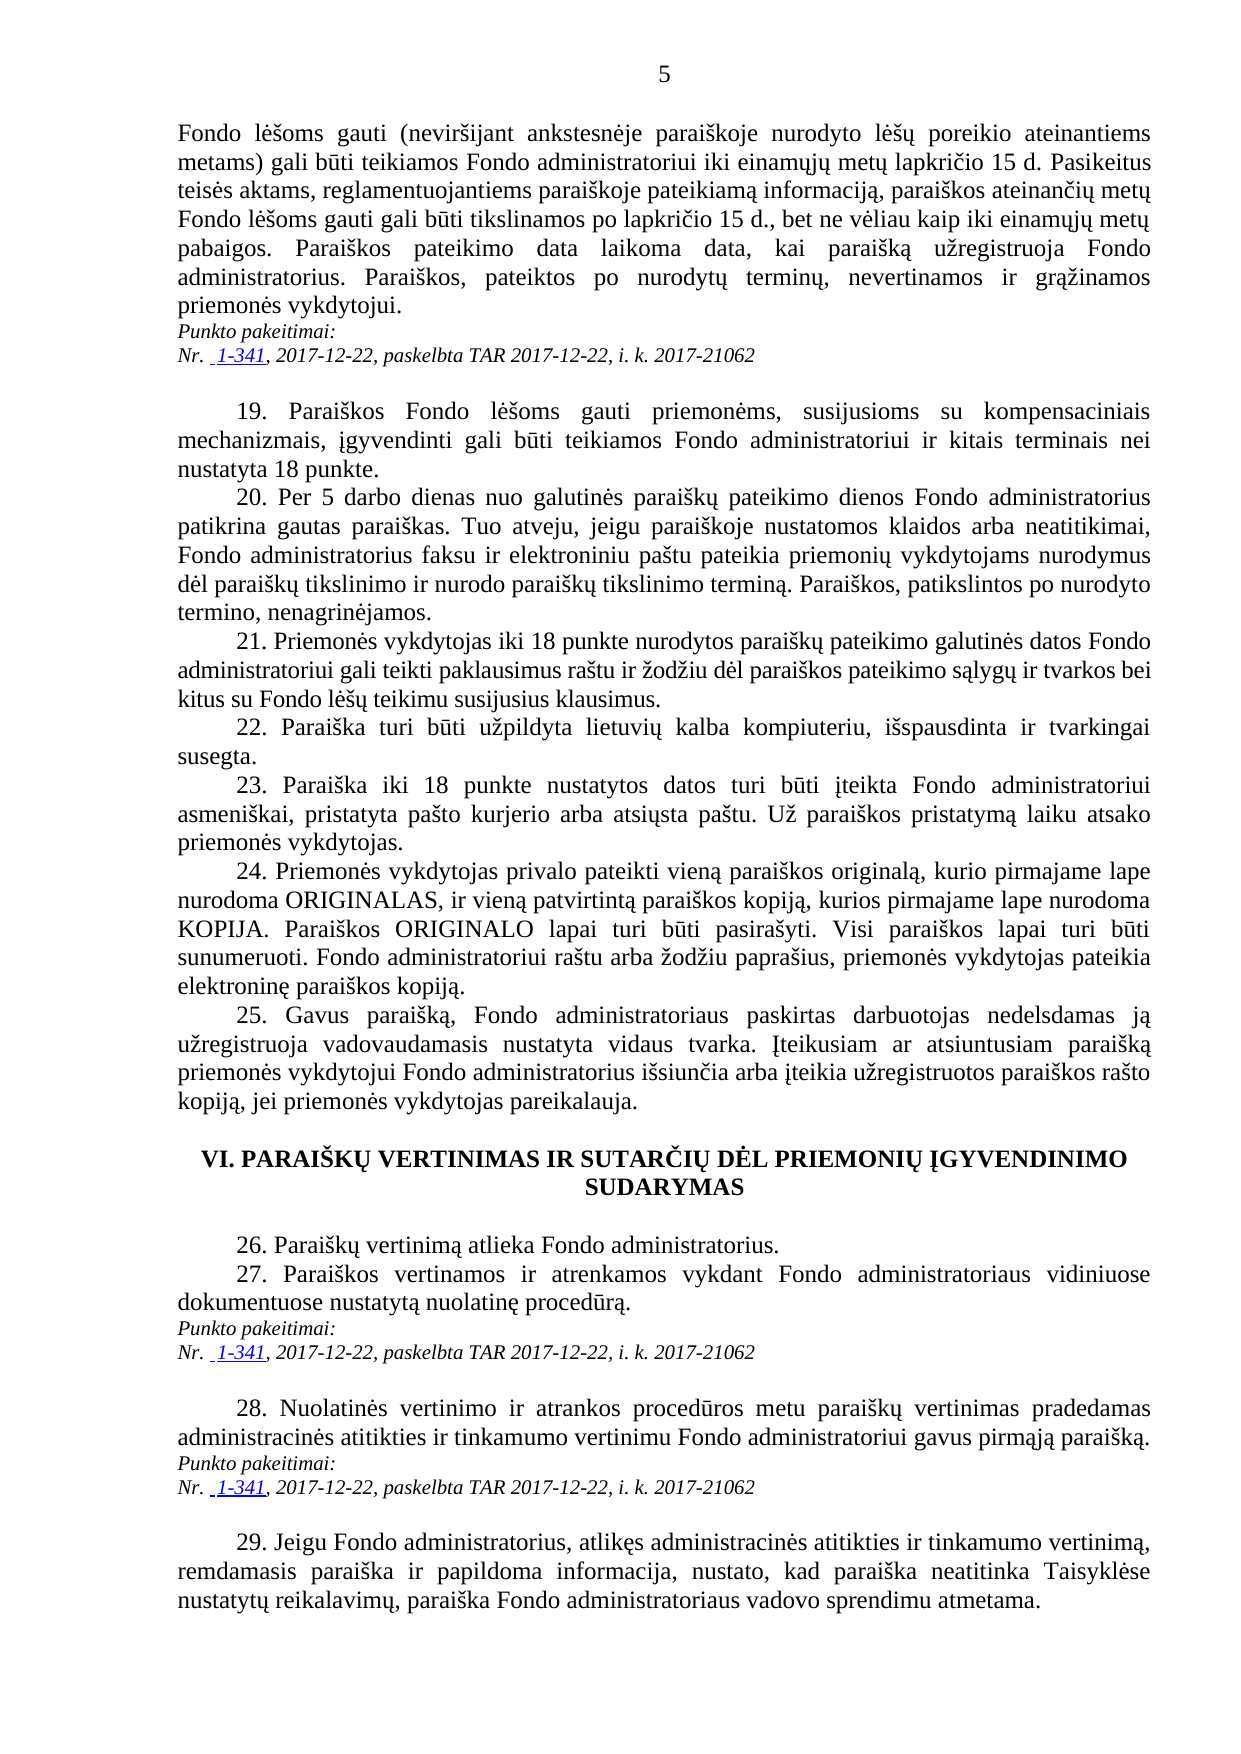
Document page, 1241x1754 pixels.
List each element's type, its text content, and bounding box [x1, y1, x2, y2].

text Fondo lėšoms gauti (neviršijant ankstesnėje paraiškoje nurodyto lėšų poreikio ateinantiems metams) gali būti teikiamos Fondo administratoriui iki einamųjų metų lapkričio 15 d. Pasikeitus teisės aktams, reglamentuojantiems paraiškoje pateikiamą informaciją, paraiškos ateinančių metų Fondo lėšoms gauti gali būti tikslinamos po lapkričio 15 d., bet ne vėliau kaip iki einamųjų metų pabaigos. Paraiškos pateikimo data laikoma data, kai paraišką užregistruoja Fondo administratorius. Paraiškos, pateiktos po nurodytų terminų, nevertinamos ir grąžinamos priemonės vykdytojui. [177, 118, 1152, 319]
text Punkto pakeitimai: [177, 319, 1152, 343]
text Punkto pakeitimai: [177, 1451, 1152, 1475]
text 29. Jeigu Fondo administratorius, atlikęs administracinės atitikties ir tinkamumo vertinimą, remdamasis paraiška ir papildoma informacija, nustato, kad paraiška neatitinka Taisyklėse nustatytų reikalavimų, paraiška Fondo administratoriaus vadovo sprendimu atmetama. [177, 1527, 1152, 1614]
text 23. Paraiška iki 18 punkte nustatytos datos turi būti įteikta Fondo administratoriui asmeniškai, pristatyta pašto kurjerio arba atsiųsta paštu. Už paraiškos pristatymą laiku atsako priemonės vykdytojas. [177, 770, 1152, 856]
text 28. Nuolatinės vertinimo ir atrankos procedūros metu paraiškų vertinimas pradedamas administracinės atitikties ir tinkamumo vertinimu Fondo administratoriui gavus pirmąją paraišką. [177, 1393, 1152, 1451]
text VI. PARAIŠKŲ VERTINIMAS IR SUTARČIŲ DĖL PRIEMONIŲ ĮGYVENDINIMO SUDARYMAS [177, 1144, 1152, 1201]
text 19. Paraiškos Fondo lėšoms gauti priemonėms, susijusioms su kompensaciniais mechanizmais, įgyvendinti gali būti teikiamos Fondo administratoriui ir kitais terminais nei nustatyta 18 punkte. [177, 396, 1152, 482]
text 27. Paraiškos vertinamos ir atrenkamos vykdant Fondo administratoriaus vidiniuose dokumentuose nustatytą nuolatinę procedūrą. [177, 1259, 1152, 1316]
text 21. Priemonės vykdytojas iki 18 punkte nurodytos paraiškų pateikimo galutinės datos Fondo administratoriui gali teikti paklausimus raštu ir žodžiu dėl paraiškos pateikimo sąlygų ir tvarkos bei kitus su Fondo lėšų teikimu susijusius klausimus. [177, 626, 1152, 712]
text 26. Paraiškų vertinimą atlieka Fondo administratorius. [177, 1230, 1152, 1259]
text Nr. 1-341, 2017-12-22, paskelbta TAR 2017-12-22, i. k. 2017-21062 [177, 343, 1152, 367]
text Punkto pakeitimai: [177, 1316, 1152, 1340]
text Nr. 1-341, 2017-12-22, paskelbta TAR 2017-12-22, i. k. 2017-21062 [177, 1475, 1152, 1499]
text 25. Gavus paraišką, Fondo administratoriaus paskirtas darbuotojas nedelsdamas ją užregistruoja vadovaudamasis nustatyta vidaus tvarka. Įteikusiam ar atsiuntusiam paraišką priemonės vykdytojui Fondo administratorius išsiunčia arba įteikia užregistruotos paraiškos rašto kopiją, jei priemonės vykdytojas pareikalauja. [177, 1000, 1152, 1115]
text Nr. 1-341, 2017-12-22, paskelbta TAR 2017-12-22, i. k. 2017-21062 [177, 1340, 1152, 1364]
text 24. Priemonės vykdytojas privalo pateikti vieną paraiškos originalą, kurio pirmajame lape nurodoma ORIGINALAS, ir vieną patvirtintą paraiškos kopiją, kurios pirmajame lape nurodoma KOPIJA. Paraiškos ORIGINALO lapai turi būti pasirašyti. Visi paraiškos lapai turi būti sunumeruoti. Fondo administratoriui raštu arba žodžiu paprašius, priemonės vykdytojas pateikia elektroninę paraiškos kopiją. [177, 856, 1152, 1000]
text 20. Per 5 darbo dienas nuo galutinės paraiškų pateikimo dienos Fondo administratorius patikrina gautas paraiškas. Tuo atveju, jeigu paraiškoje nustatomos klaidos arba neatitikimai, Fondo administratorius faksu ir elektroniniu paštu pateikia priemonių vykdytojams nurodymus dėl paraiškų tikslinimo ir nurodo paraiškų tikslinimo terminą. Paraiškos, patikslintos po nurodyto termino, nenagrinėjamos. [177, 482, 1152, 626]
text 22. Paraiška turi būti užpildyta lietuvių kalba kompiuteriu, išspausdinta ir tvarkingai susegta. [177, 712, 1152, 770]
